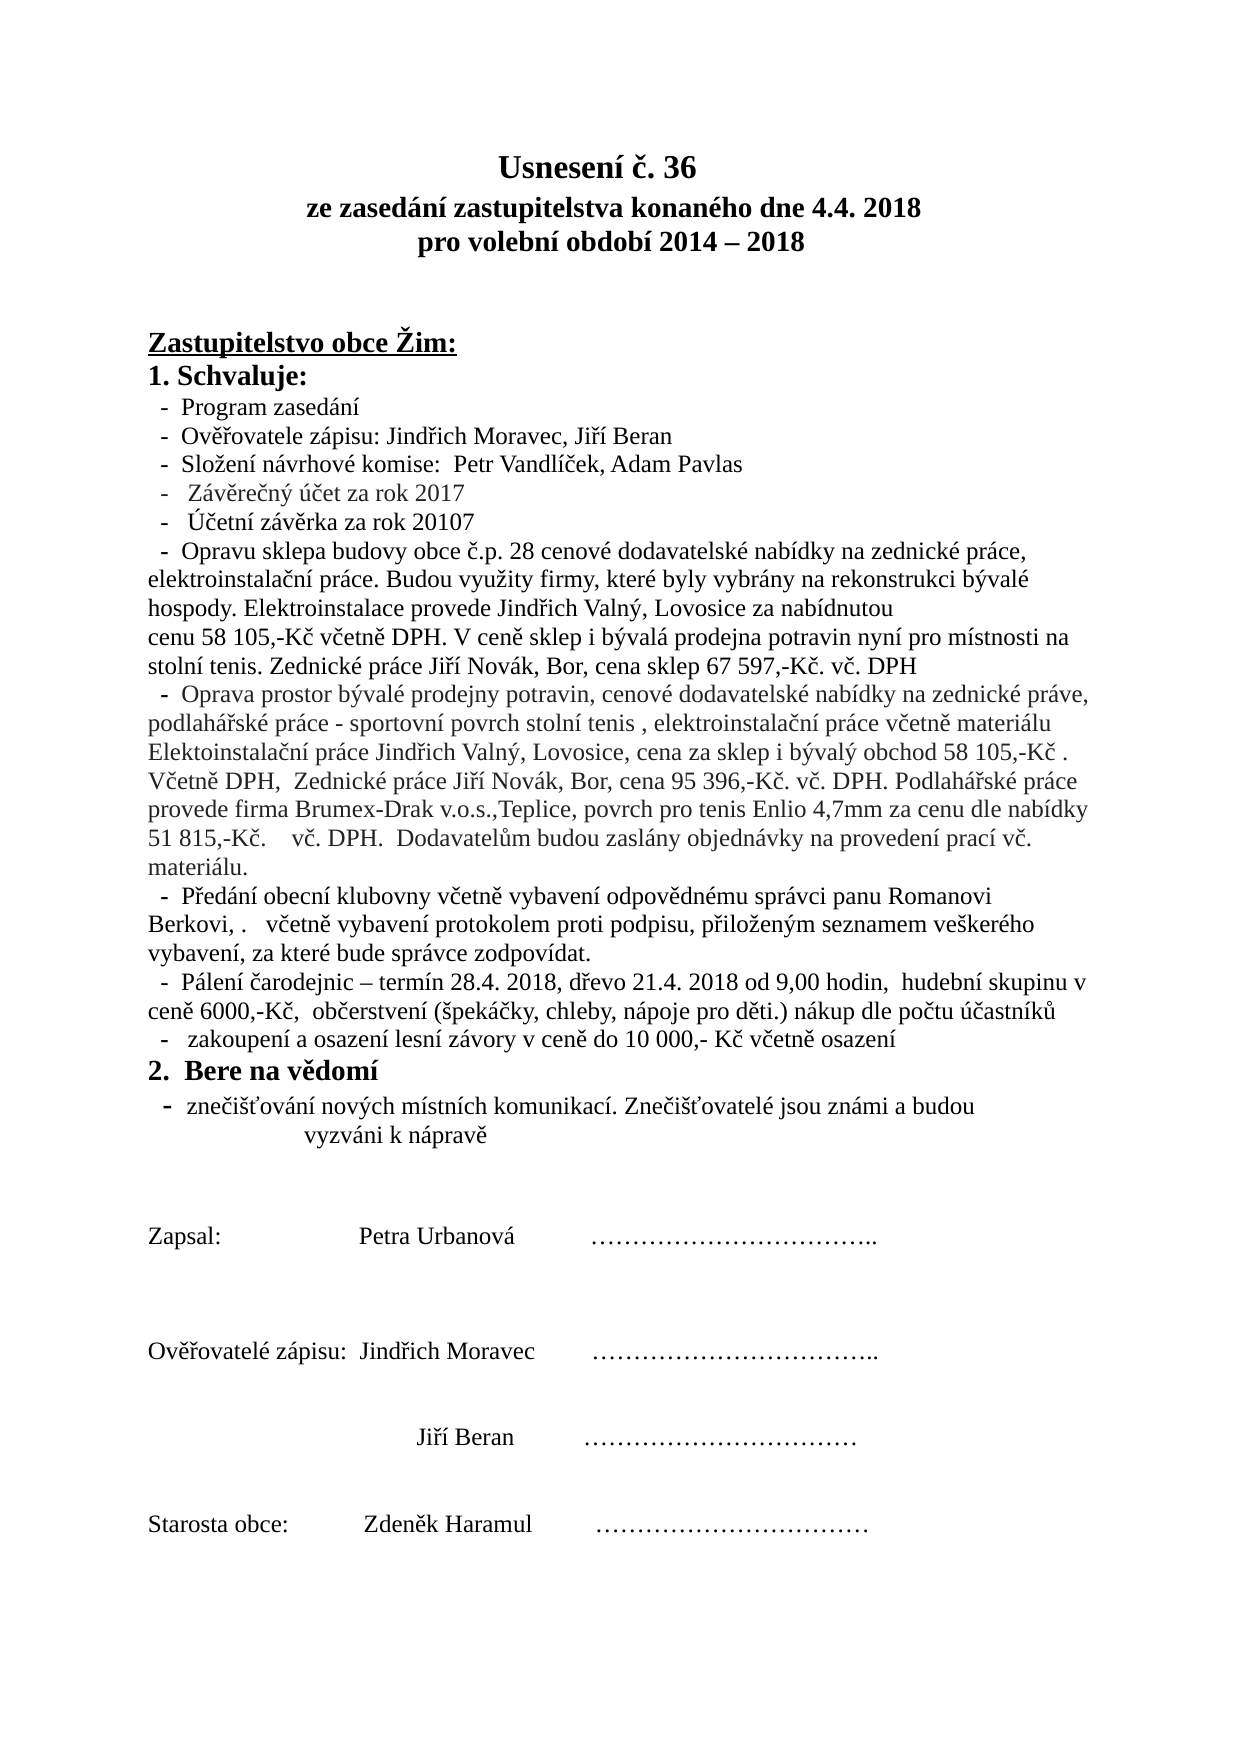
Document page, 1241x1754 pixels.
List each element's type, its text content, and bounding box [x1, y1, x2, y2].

text Elektoinstalační práce Jindřich Valný, Lovosice, cena za sklep i bývalý obchod 58 105,-Kč . Včetně DPH, Zednické práce Jiří Novák, Bor, cena 95 396,-Kč. vč. DPH. Podlahářské práce provede firma Brumex-Drak v.o.s.,Teplice, povrch pro tenis Enlio 4,7mm za cenu dle nabídky 51 815,-Kč. vč. DPH. Dodavatelům budou zaslány objednávky na provedení prací vč. materiálu. [148, 737, 1092, 881]
subtitle Usnesení č. 36 [148, 148, 1092, 186]
text vyzváni k nápravě [148, 1120, 1092, 1149]
text Zapsal: Petra Urbanová …………………………….. [148, 1221, 1092, 1250]
text - zakoupení a osazení lesní závory v ceně do 10 000,- Kč včetně osazení [148, 1024, 1092, 1053]
text - Pálení čarodejnic – termín 28.4. 2018, dřevo 21.4. 2018 od 9,00 hodin, hudební skupinu v ceně 6000,-Kč, občerstvení (špekáčky, chleby, nápoje pro děti.) nákup dle počtu účastníků [148, 967, 1092, 1024]
text - Složení návrhové komise: Petr Vandlíček, Adam Pavlas [148, 449, 1092, 478]
text cenu 58 105,-Kč včetně DPH. V ceně sklep i bývalá prodejna potravin nyní pro místnosti na stolní tenis. Zednické práce Jiří Novák, Bor, cena sklep 67 597,-Kč. vč. DPH [148, 622, 1092, 679]
text 1. Schvaluje: [148, 358, 1092, 392]
text Ověřovatelé zápisu: Jindřich Moravec …………………………….. [148, 1336, 1092, 1365]
text - Závěrečný účet za rok 2017 [148, 478, 1092, 507]
text - Účetní závěrka za rok 20107 [148, 507, 1092, 536]
text Zastupitelstvo obce Žim: [148, 325, 1092, 358]
text Jiří Beran …………………………… [148, 1422, 1092, 1451]
text ze zasedání zastupitelstva konaného dne 4.4. 2018 [148, 186, 1092, 224]
text - Ověřovatele zápisu: Jindřich Moravec, Jiří Beran [148, 421, 1092, 449]
text pro volební období 2014 – 2018 [148, 224, 1092, 258]
text 2. Bere na vědomí [148, 1053, 1092, 1087]
text - Předání obecní klubovny včetně vybavení odpovědnému správci panu Romanovi Berkovi, . včetně vybavení protokolem proti podpisu, přiloženým seznamem veškerého vybavení, za které bude správce zodpovídat. [148, 881, 1092, 967]
text - znečišťování nových místních komunikací. Znečišťovatelé jsou známi a budou [148, 1087, 1092, 1120]
text Starosta obce: Zdeněk Haramul …………………………… [148, 1509, 1092, 1537]
text - Oprava prostor bývalé prodejny potravin, cenové dodavatelské nabídky na zednické práve, podlahářské práce - sportovní povrch stolní tenis , elektroinstalační práce včetně materiálu [148, 679, 1092, 737]
text - Program zasedání [148, 392, 1092, 421]
text - Opravu sklepa budovy obce č.p. 28 cenové dodavatelské nabídky na zednické práce, elektroinstalační práce. Budou využity firmy, které byly vybrány na rekonstrukci bývalé hospody. Elektroinstalace provede Jindřich Valný, Lovosice za nabídnutou [148, 536, 1092, 622]
